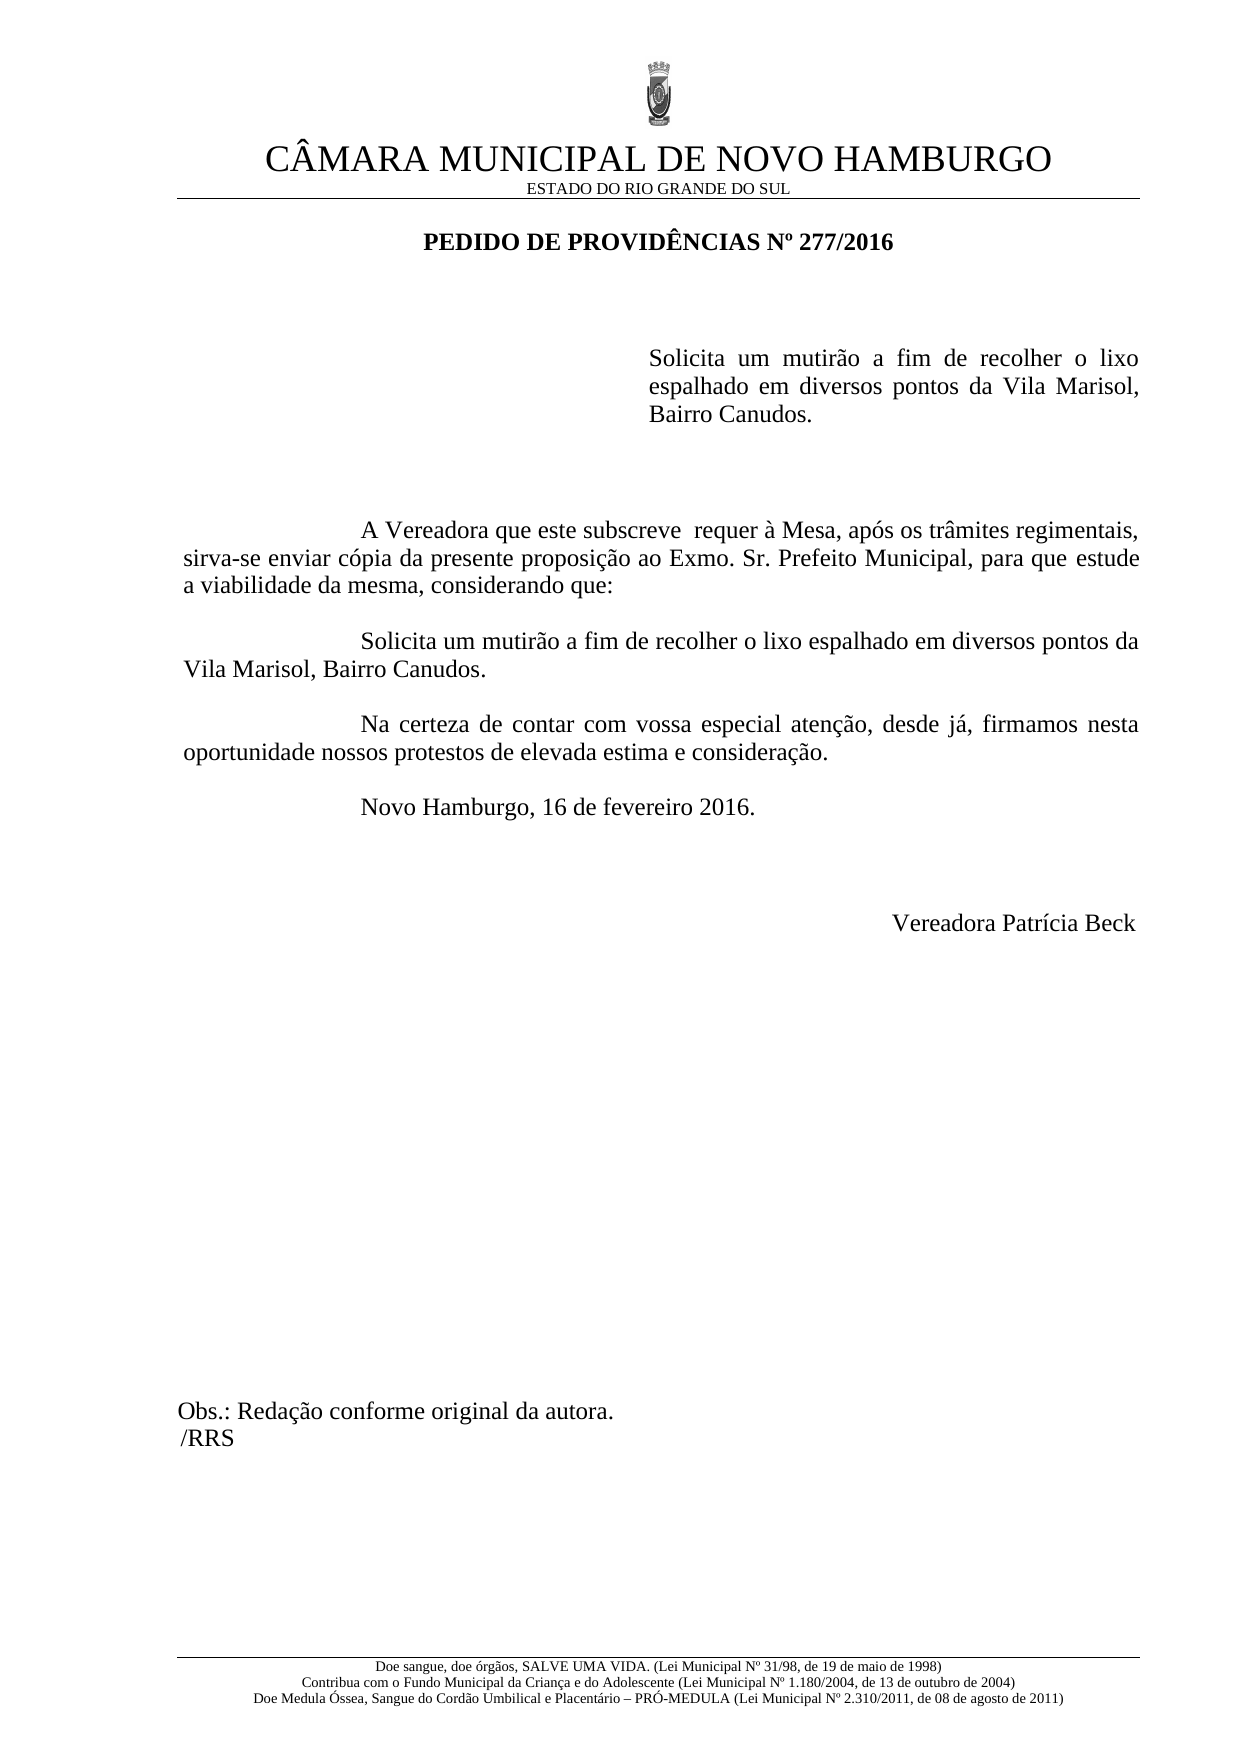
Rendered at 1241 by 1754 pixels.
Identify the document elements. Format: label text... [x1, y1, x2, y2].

text Vereadora Patrícia Beck [183, 909, 1140, 937]
text A Vereadora que este subscreve requer à Mesa, após os trâmites regimentais, sirva-se enviar cópia da presente proposição ao Exmo. Sr. Prefeito Municipal, para que estude a viabilidade da mesma, considerando que: [183, 516, 1140, 599]
text Obs.: Redação conforme original da autora. [177, 1397, 1140, 1424]
text Solicita um mutirão a fim de recolher o lixo espalhado em diversos pontos da Vila Marisol, Bairro Canudos. [183, 627, 1140, 682]
text Novo Hamburgo, 16 de fevereiro 2016. [183, 793, 1140, 821]
list Solicita um mutirão a fim de recolher o lixo espalhado em diversos pontos da Vila Marisol, Bairro Canudos. [649, 344, 1140, 428]
text Na certeza de contar com vossa especial atenção, desde já, firmamos nesta oportunidade nossos protestos de elevada estima e consideração. [183, 710, 1140, 766]
text PEDIDO DE PROVIDÊNCIAS Nº 277/2016 [177, 228, 1140, 256]
text /RRS [179, 1424, 1140, 1452]
